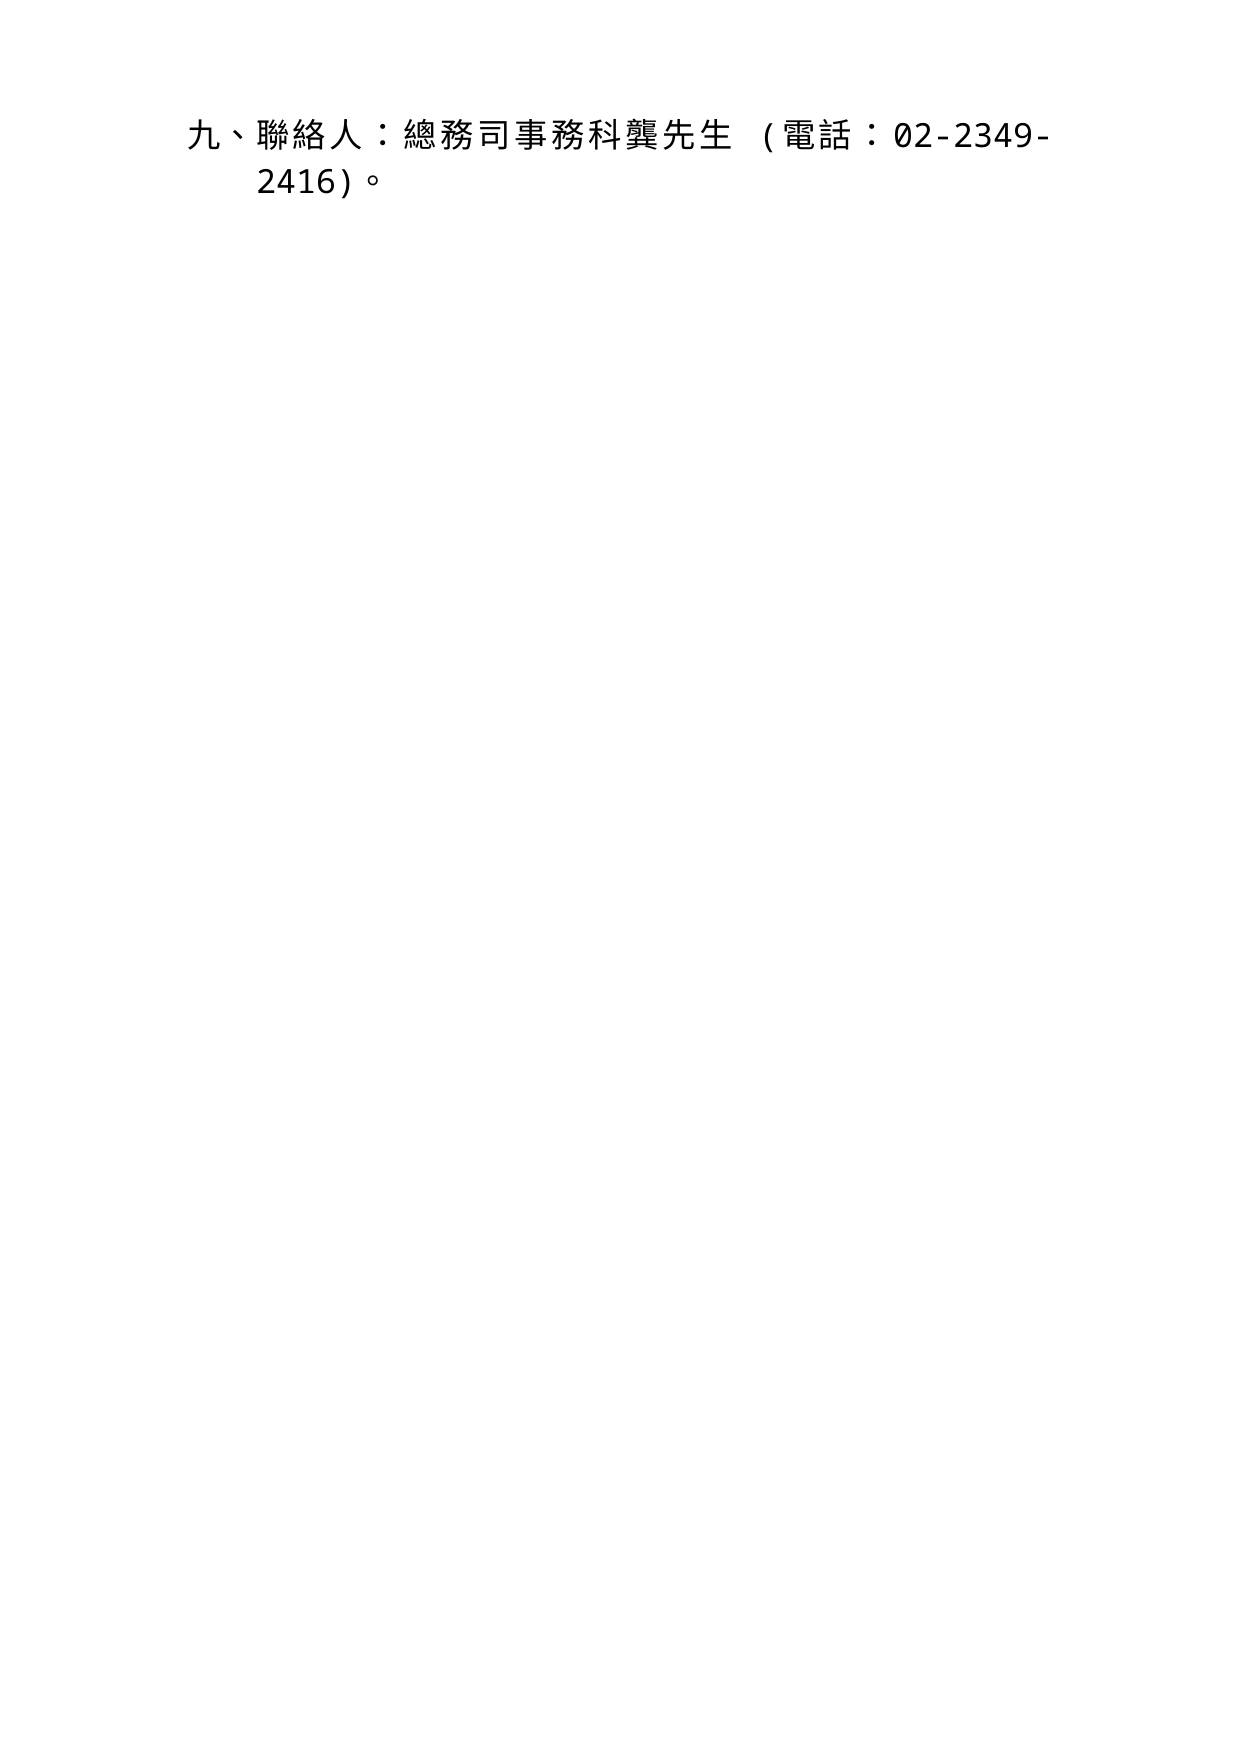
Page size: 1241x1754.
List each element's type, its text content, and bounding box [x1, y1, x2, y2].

list 聯絡人：總務司事務科龔先生 (電話：02-2349-2416)。 [187, 111, 1053, 202]
